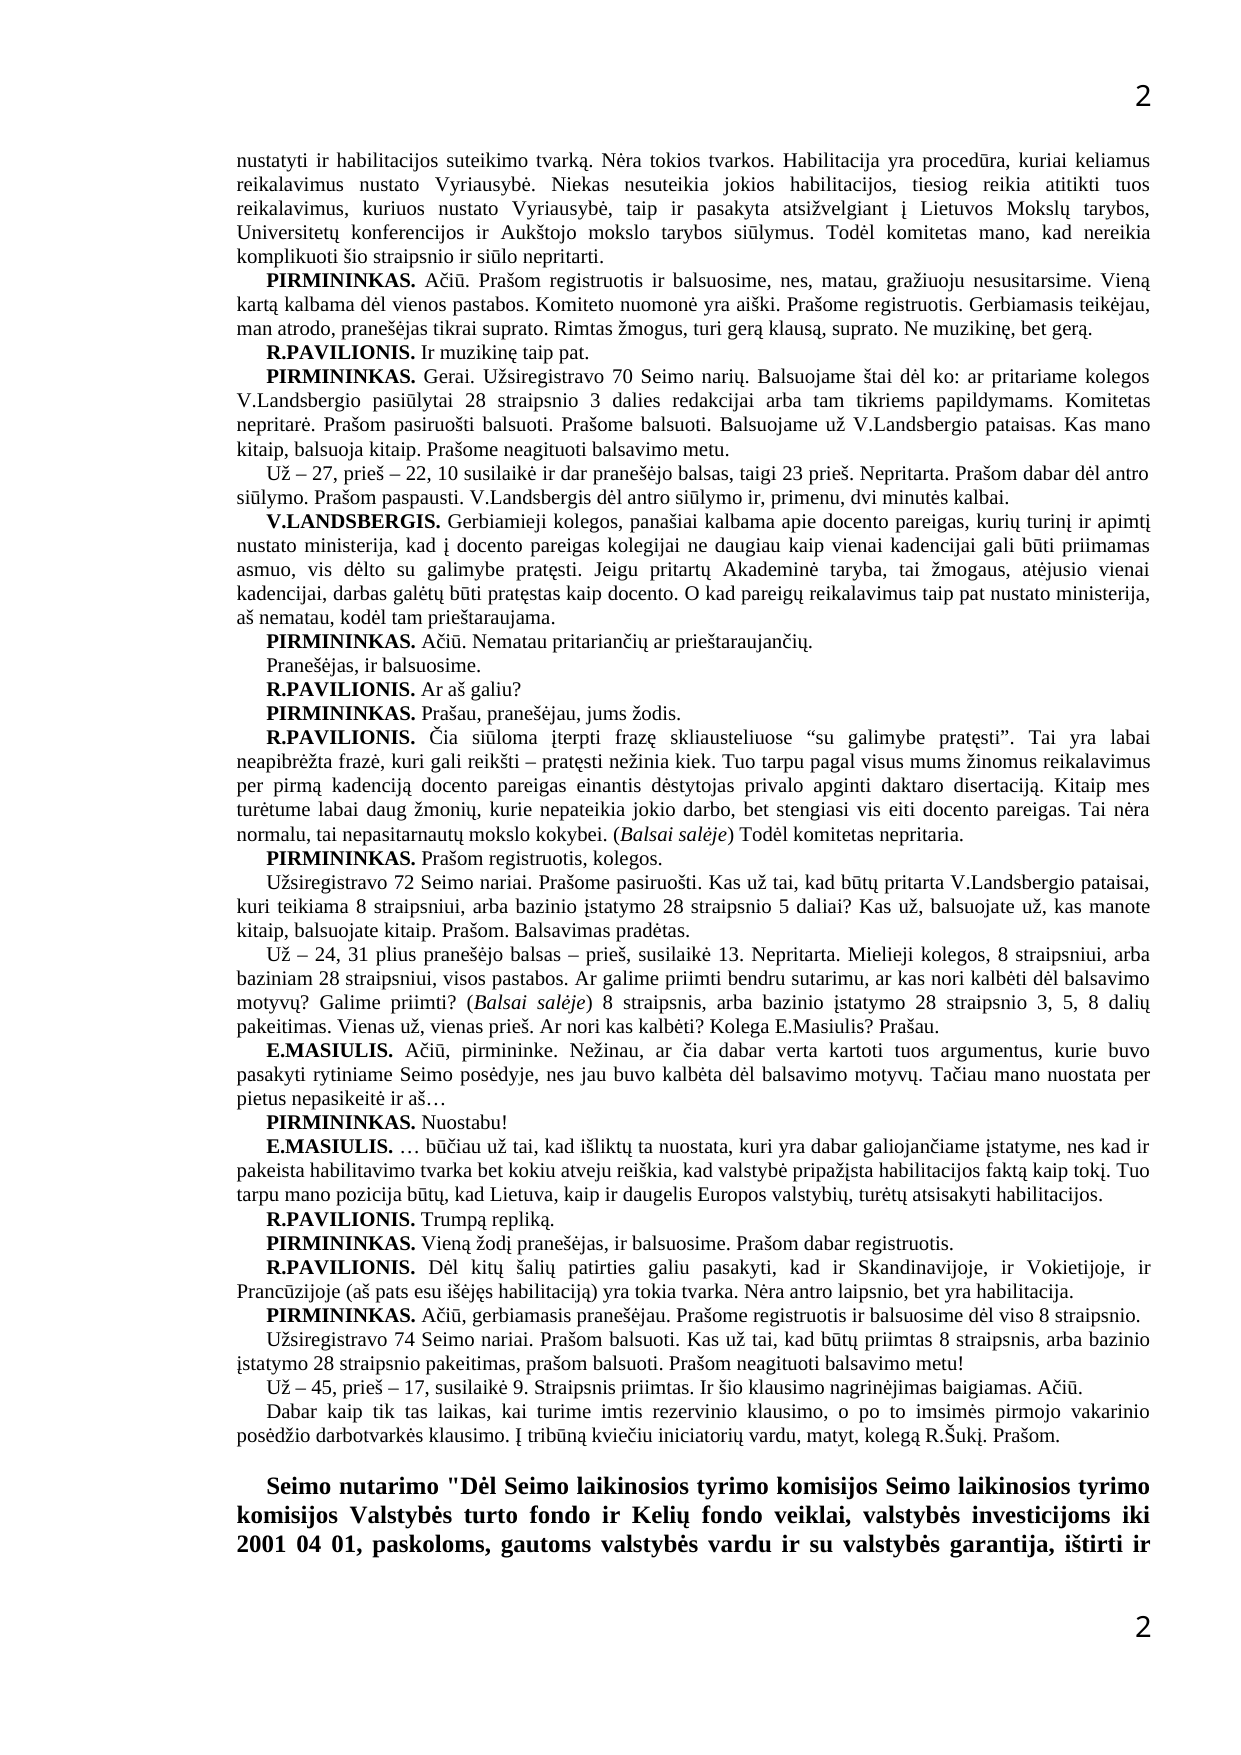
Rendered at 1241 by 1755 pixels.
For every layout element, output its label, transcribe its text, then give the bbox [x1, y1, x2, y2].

text E.MASIULIS. … būčiau už tai, kad išliktų ta nuostata, kuri yra dabar galiojančiame įstatyme, nes kad ir pakeista habilitavimo tvarka bet kokiu atveju reiškia, kad valstybė pripažįsta habilitacijos faktą kaip tokį. Tuo tarpu mano pozicija būtų, kad Lietuva, kaip ir daugelis Europos valstybių, turėtų atsisakyti habilitacijos. [236, 1134, 1152, 1206]
text Pranešėjas, ir balsuosime. [236, 653, 1152, 677]
text PIRMININKAS. Ačiū. Nematau pritariančių ar prieštaraujančių. [236, 629, 1152, 653]
text R.PAVILIONIS. Ar aš galiu? [236, 677, 1152, 701]
text Už – 24, 31 plius pranešėjo balsas – prieš, susilaikė 13. Nepritarta. Mielieji kolegos, 8 straipsniui, arba baziniam 28 straipsniui, visos pastabos. Ar galime priimti bendru sutarimu, ar kas nori kalbėti dėl balsavimo motyvų? Galime priimti? (Balsai salėje) 8 straipsnis, arba bazinio įstatymo 28 straipsnio 3, 5, 8 dalių pakeitimas. Vienas už, vienas prieš. Ar nori kas kalbėti? Kolega E.Masiulis? Prašau. [236, 942, 1152, 1038]
text R.PAVILIONIS. Ir muzikinę taip pat. [236, 340, 1152, 364]
text Seimo nutarimo "Dėl Seimo laikinosios tyrimo komisijos Seimo laikinosios tyrimo komisijos Valstybės turto fondo ir Kelių fondo veiklai, valstybės investicijoms iki 2001 04 01, paskoloms, gautoms valstybės vardu ir su valstybės garantija, ištirti ir [236, 1471, 1152, 1557]
text Užsiregistravo 72 Seimo nariai. Prašome pasiruošti. Kas už tai, kad būtų pritarta V.Landsbergio pataisai, kuri teikiama 8 straipsniui, arba bazinio įstatymo 28 straipsnio 5 daliai? Kas už, balsuojate už, kas manote kitaip, balsuojate kitaip. Prašom. Balsavimas pradėtas. [236, 869, 1152, 942]
text V.LANDSBERGIS. Gerbiamieji kolegos, panašiai kalbama apie docento pareigas, kurių turinį ir apimtį nustato ministerija, kad į docento pareigas kolegijai ne daugiau kaip vienai kadencijai gali būti priimamas asmuo, vis dėlto su galimybe pratęsti. Jeigu pritartų Akademinė taryba, tai žmogaus, atėjusio vienai kadencijai, darbas galėtų būti pratęstas kaip docento. O kad pareigų reikalavimus taip pat nustato ministerija, aš nematau, kodėl tam prieštaraujama. [236, 509, 1152, 629]
text E.MASIULIS. Ačiū, pirmininke. Nežinau, ar čia dabar verta kartoti tuos argumentus, kurie buvo pasakyti rytiniame Seimo posėdyje, nes jau buvo kalbėta dėl balsavimo motyvų. Tačiau mano nuostata per pietus nepasikeitė ir aš… [236, 1038, 1152, 1110]
text Už – 45, prieš – 17, susilaikė 9. Straipsnis priimtas. Ir šio klausimo nagrinėjimas baigiamas. Ačiū. [236, 1375, 1152, 1399]
text nustatyti ir habilitacijos suteikimo tvarką. Nėra tokios tvarkos. Habilitacija yra procedūra, kuriai keliamus reikalavimus nustato Vyriausybė. Niekas nesuteikia jokios habilitacijos, tiesiog reikia atitikti tuos reikalavimus, kuriuos nustato Vyriausybė, taip ir pasakyta atsižvelgiant į Lietuvos Mokslų tarybos, Universitetų konferencijos ir Aukštojo mokslo tarybos siūlymus. Todėl komitetas mano, kad nereikia komplikuoti šio straipsnio ir siūlo nepritarti. [236, 148, 1152, 268]
text PIRMININKAS. Gerai. Užsiregistravo 70 Seimo narių. Balsuojame štai dėl ko: ar pritariame kolegos V.Landsbergio pasiūlytai 28 straipsnio 3 dalies redakcijai arba tam tikriems papildymams. Komitetas nepritarė. Prašom pasiruošti balsuoti. Prašome balsuoti. Balsuojame už V.Landsbergio pataisas. Kas mano kitaip, balsuoja kitaip. Prašome neagituoti balsavimo metu. [236, 364, 1152, 461]
text PIRMININKAS. Nuostabu! [236, 1110, 1152, 1134]
text PIRMININKAS. Vieną žodį pranešėjas, ir balsuosime. Prašom dabar registruotis. [236, 1231, 1152, 1254]
text PIRMININKAS. Prašom registruotis, kolegos. [236, 846, 1152, 869]
text R.PAVILIONIS. Dėl kitų šalių patirties galiu pasakyti, kad ir Skandinavijoje, ir Vokietijoje, ir Prancūzijoje (aš pats esu išėjęs habilitaciją) yra tokia tvarka. Nėra antro laipsnio, bet yra habilitacija. [236, 1254, 1152, 1303]
text R.PAVILIONIS. Čia siūloma įterpti frazę skliausteliuose “su galimybe pratęsti”. Tai yra labai neapibrėžta frazė, kuri gali reikšti – pratęsti nežinia kiek. Tuo tarpu pagal visus mums žinomus reikalavimus per pirmą kadenciją docento pareigas einantis dėstytojas privalo apginti daktaro disertaciją. Kitaip mes turėtume labai daug žmonių, kurie nepateikia jokio darbo, bet stengiasi vis eiti docento pareigas. Tai nėra normalu, tai nepasitarnautų mokslo kokybei. (Balsai salėje) Todėl komitetas nepritaria. [236, 725, 1152, 846]
text Dabar kaip tik tas laikas, kai turime imtis rezervinio klausimo, o po to imsimės pirmojo vakarinio posėdžio darbotvarkės klausimo. Į tribūną kviečiu iniciatorių vardu, matyt, kolegą R.Šukį. Prašom. [236, 1399, 1152, 1447]
text R.PAVILIONIS. Trumpą repliką. [236, 1206, 1152, 1231]
text Už – 27, prieš – 22, 10 susilaikė ir dar pranešėjo balsas, taigi 23 prieš. Nepritarta. Prašom dabar dėl antro siūlymo. Prašom paspausti. V.Landsbergis dėl antro siūlymo ir, primenu, dvi minutės kalbai. [236, 461, 1152, 509]
text PIRMININKAS. Ačiū. Prašom registruotis ir balsuosime, nes, matau, gražiuoju nesusitarsime. Vieną kartą kalbama dėl vienos pastabos. Komiteto nuomonė yra aiški. Prašome registruotis. Gerbiamasis teikėjau, man atrodo, pranešėjas tikrai suprato. Rimtas žmogus, turi gerą klausą, suprato. Ne muzikinę, bet gerą. [236, 268, 1152, 340]
text Užsiregistravo 74 Seimo nariai. Prašom balsuoti. Kas už tai, kad būtų priimtas 8 straipsnis, arba bazinio įstatymo 28 straipsnio pakeitimas, prašom balsuoti. Prašom neagituoti balsavimo metu! [236, 1327, 1152, 1375]
text PIRMININKAS. Prašau, pranešėjau, jums žodis. [236, 701, 1152, 725]
text PIRMININKAS. Ačiū, gerbiamasis pranešėjau. Prašome registruotis ir balsuosime dėl viso 8 straipsnio. [236, 1303, 1152, 1327]
